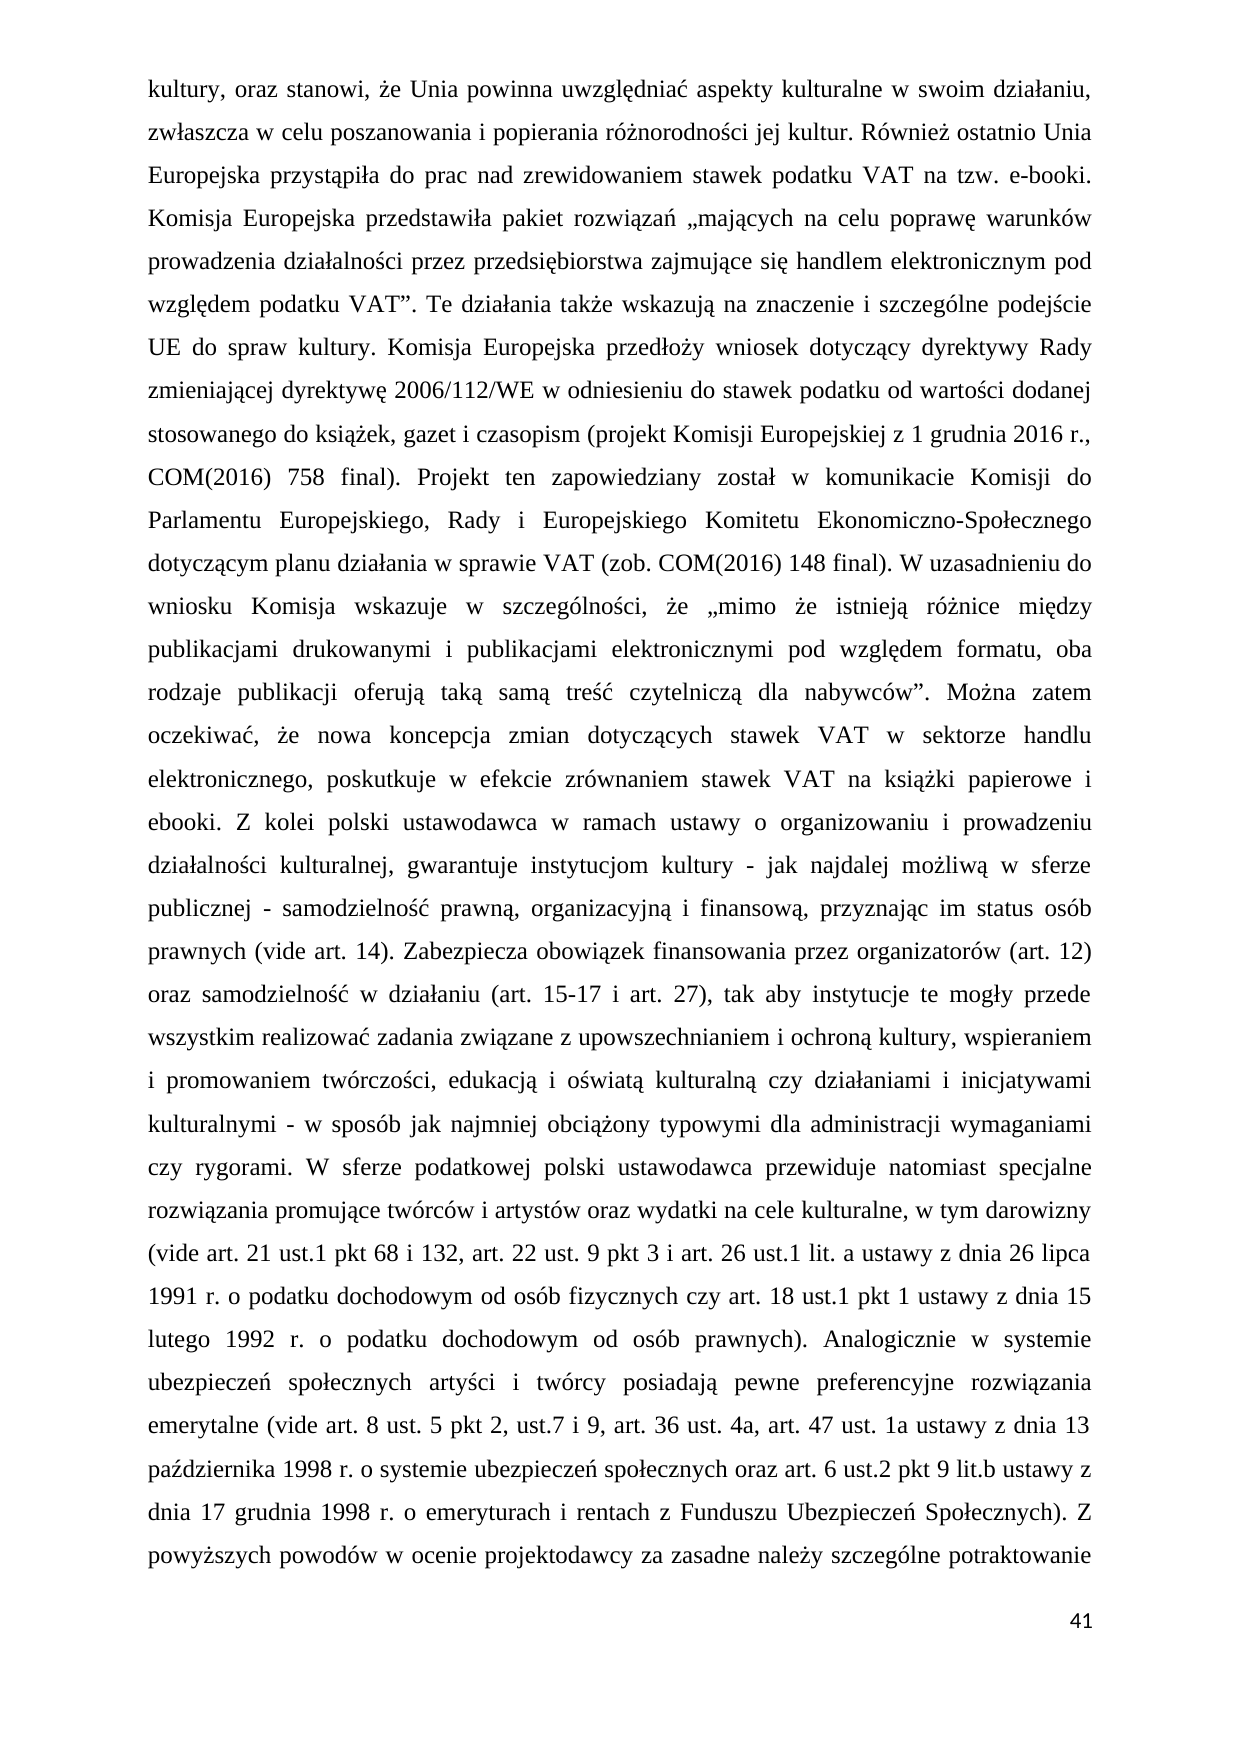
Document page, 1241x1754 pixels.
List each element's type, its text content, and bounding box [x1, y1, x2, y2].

text kultury, oraz stanowi, że Unia powinna uwzględniać aspekty kulturalne w swoim działaniu, zwłaszcza w celu poszanowania i popierania różnorodności jej kultur. Również ostatnio Unia Europejska przystąpiła do prac nad zrewidowaniem stawek podatku VAT na tzw. e-booki. Komisja Europejska przedstawiła pakiet rozwiązań „mających na celu poprawę warunków prowadzenia działalności przez przedsiębiorstwa zajmujące się handlem elektronicznym pod względem podatku VAT”. Te działania także wskazują na znaczenie i szczególne podejście UE do spraw kultury. Komisja Europejska przedłoży wniosek dotyczący dyrektywy Rady zmieniającej dyrektywę 2006/112/WE w odniesieniu do stawek podatku od wartości dodanej stosowanego do książek, gazet i czasopism (projekt Komisji Europejskiej z 1 grudnia 2016 r., COM(2016) 758 final). Projekt ten zapowiedziany został w komunikacie Komisji do Parlamentu Europejskiego, Rady i Europejskiego Komitetu Ekonomiczno-Społecznego dotyczącym planu działania w sprawie VAT (zob. COM(2016) 148 final). W uzasadnieniu do wniosku Komisja wskazuje w szczególności, że „mimo że istnieją różnice między publikacjami drukowanymi i publikacjami elektronicznymi pod względem formatu, oba rodzaje publikacji oferują taką samą treść czytelniczą dla nabywców”. Można zatem oczekiwać, że nowa koncepcja zmian dotyczących stawek VAT w sektorze handlu elektronicznego, poskutkuje w efekcie zrównaniem stawek VAT na książki papierowe i ebooki. Z kolei polski ustawodawca w ramach ustawy o organizowaniu i prowadzeniu działalności kulturalnej, gwarantuje instytucjom kultury - jak najdalej możliwą w sferze publicznej - samodzielność prawną, organizacyjną i finansową, przyznając im status osób prawnych (vide art. 14). Zabezpiecza obowiązek finansowania przez organizatorów (art. 12) oraz samodzielność w działaniu (art. 15-17 i art. 27), tak aby instytucje te mogły przede wszystkim realizować zadania związane z upowszechnianiem i ochroną kultury, wspieraniem i promowaniem twórczości, edukacją i oświatą kulturalną czy działaniami i inicjatywami kulturalnymi - w sposób jak najmniej obciążony typowymi dla administracji wymaganiami czy rygorami. W sferze podatkowej polski ustawodawca przewiduje natomiast specjalne rozwiązania promujące twórców i artystów oraz wydatki na cele kulturalne, w tym darowizny (vide art. 21 ust.1 pkt 68 i 132, art. 22 ust. 9 pkt 3 i art. 26 ust.1 lit. a ustawy z dnia 26 lipca 1991 r. o podatku dochodowym od osób fizycznych czy art. 18 ust.1 pkt 1 ustawy z dnia 15 lutego 1992 r. o podatku dochodowym od osób prawnych). Analogicznie w systemie ubezpieczeń społecznych artyści i twórcy posiadają pewne preferencyjne rozwiązania emerytalne (vide art. 8 ust. 5 pkt 2, ust.7 i 9, art. 36 ust. 4a, art. 47 ust. 1a ustawy z dnia 13 października 1998 r. o systemie ubezpieczeń społecznych oraz art. 6 ust.2 pkt 9 lit.b ustawy z dnia 17 grudnia 1998 r. o emeryturach i rentach z Funduszu Ubezpieczeń Społecznych). Z powyższych powodów w ocenie projektodawcy za zasadne należy szczególne potraktowanie [148, 74, 1093, 1569]
